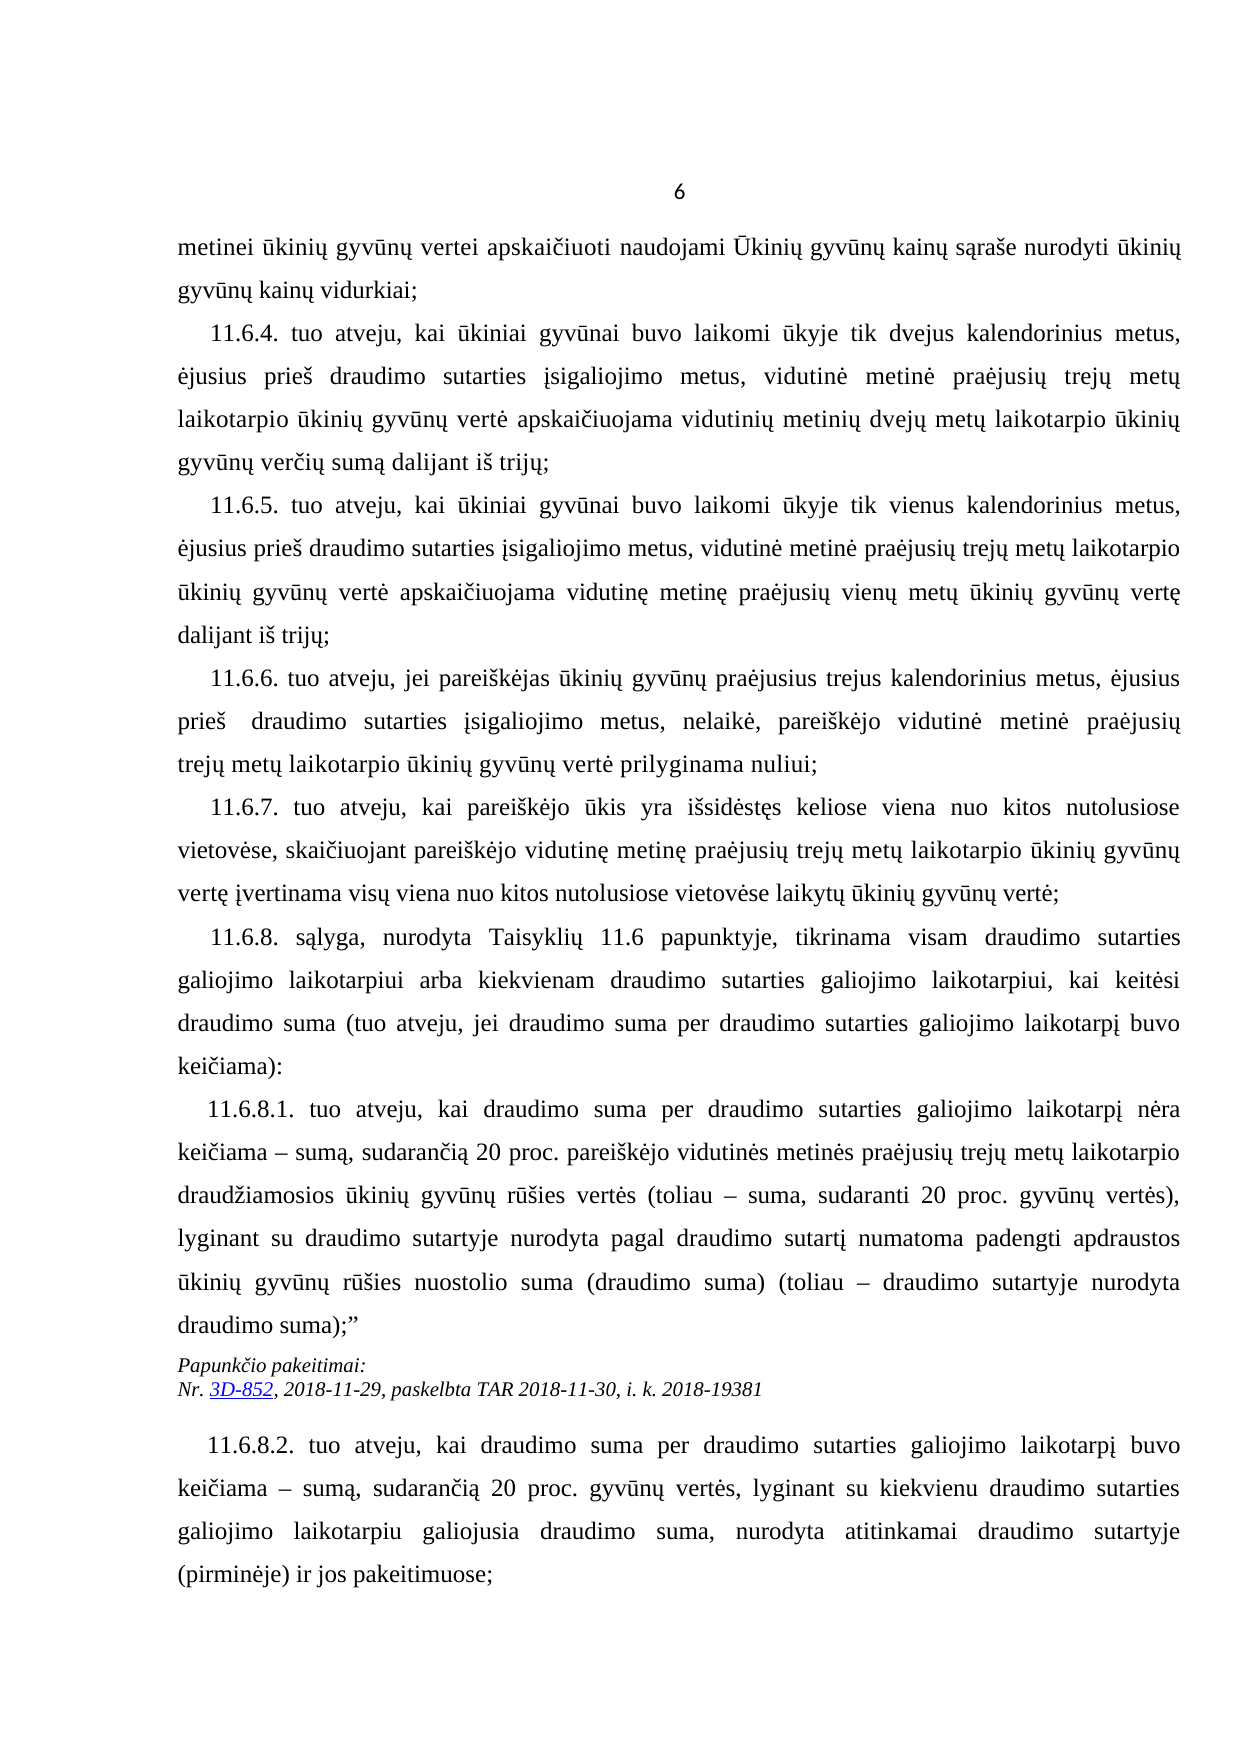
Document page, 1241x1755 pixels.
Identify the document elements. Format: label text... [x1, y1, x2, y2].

text 11.6.8.1. tuo atveju, kai draudimo suma per draudimo sutarties galiojimo laikotarpį nėra keičiama – sumą, sudarančią 20 proc. pareiškėjo vidutinės metinės praėjusių trejų metų laikotarpio draudžiamosios ūkinių gyvūnų rūšies vertės (toliau – suma, sudaranti 20 proc. gyvūnų vertės), lyginant su draudimo sutartyje nurodyta pagal draudimo sutartį numatoma padengti apdraustos ūkinių gyvūnų rūšies nuostolio suma (draudimo suma) (toliau – draudimo sutartyje nurodyta draudimo suma);” [177, 1094, 1181, 1338]
text 11.6.4. tuo atveju, kai ūkiniai gyvūnai buvo laikomi ūkyje tik dvejus kalendorinius metus, ėjusius prieš draudimo sutarties įsigaliojimo metus, vidutinė metinė praėjusių trejų metų laikotarpio ūkinių gyvūnų vertė apskaičiuojama vidutinių metinių dvejų metų laikotarpio ūkinių gyvūnų verčių sumą dalijant iš trijų; [177, 318, 1181, 476]
text 11.6.8.2. tuo atveju, kai draudimo suma per draudimo sutarties galiojimo laikotarpį buvo keičiama – sumą, sudarančią 20 proc. gyvūnų vertės, lyginant su kiekvienu draudimo sutarties galiojimo laikotarpiu galiojusia draudimo suma, nurodyta atitinkamai draudimo sutartyje (pirminėje) ir jos pakeitimuose; [177, 1430, 1181, 1588]
text 11.6.6. tuo atveju, jei pareiškėjas ūkinių gyvūnų praėjusius trejus kalendorinius metus, ėjusius prieš draudimo sutarties įsigaliojimo metus, nelaikė, pareiškėjo vidutinė metinė praėjusių trejų metų laikotarpio ūkinių gyvūnų vertė prilyginama nuliui; [177, 663, 1181, 778]
text 11.6.5. tuo atveju, kai ūkiniai gyvūnai buvo laikomi ūkyje tik vienus kalendorinius metus, ėjusius prieš draudimo sutarties įsigaliojimo metus, vidutinė metinė praėjusių trejų metų laikotarpio ūkinių gyvūnų vertė apskaičiuojama vidutinę metinę praėjusių vienų metų ūkinių gyvūnų vertę dalijant iš trijų; [177, 490, 1181, 648]
text 11.6.7. tuo atveju, kai pareiškėjo ūkis yra išsidėstęs keliose viena nuo kitos nutolusiose vietovėse, skaičiuojant pareiškėjo vidutinę metinę praėjusių trejų metų laikotarpio ūkinių gyvūnų vertę įvertinama visų viena nuo kitos nutolusiose vietovėse laikytų ūkinių gyvūnų vertė; [177, 792, 1181, 907]
text metinei ūkinių gyvūnų vertei apskaičiuoti naudojami Ūkinių gyvūnų kainų sąraše nurodyti ūkinių gyvūnų kainų vidurkiai; [177, 232, 1181, 303]
text Papunkčio pakeitimai: [177, 1353, 1181, 1377]
text Nr. 3D-852, 2018-11-29, paskelbta TAR 2018-11-30, i. k. 2018-19381 [177, 1377, 1181, 1401]
text 11.6.8. sąlyga, nurodyta Taisyklių 11.6 papunktyje, tikrinama visam draudimo sutarties galiojimo laikotarpiui arba kiekvienam draudimo sutarties galiojimo laikotarpiui, kai keitėsi draudimo suma (tuo atveju, jei draudimo suma per draudimo sutarties galiojimo laikotarpį buvo keičiama): [177, 922, 1181, 1080]
